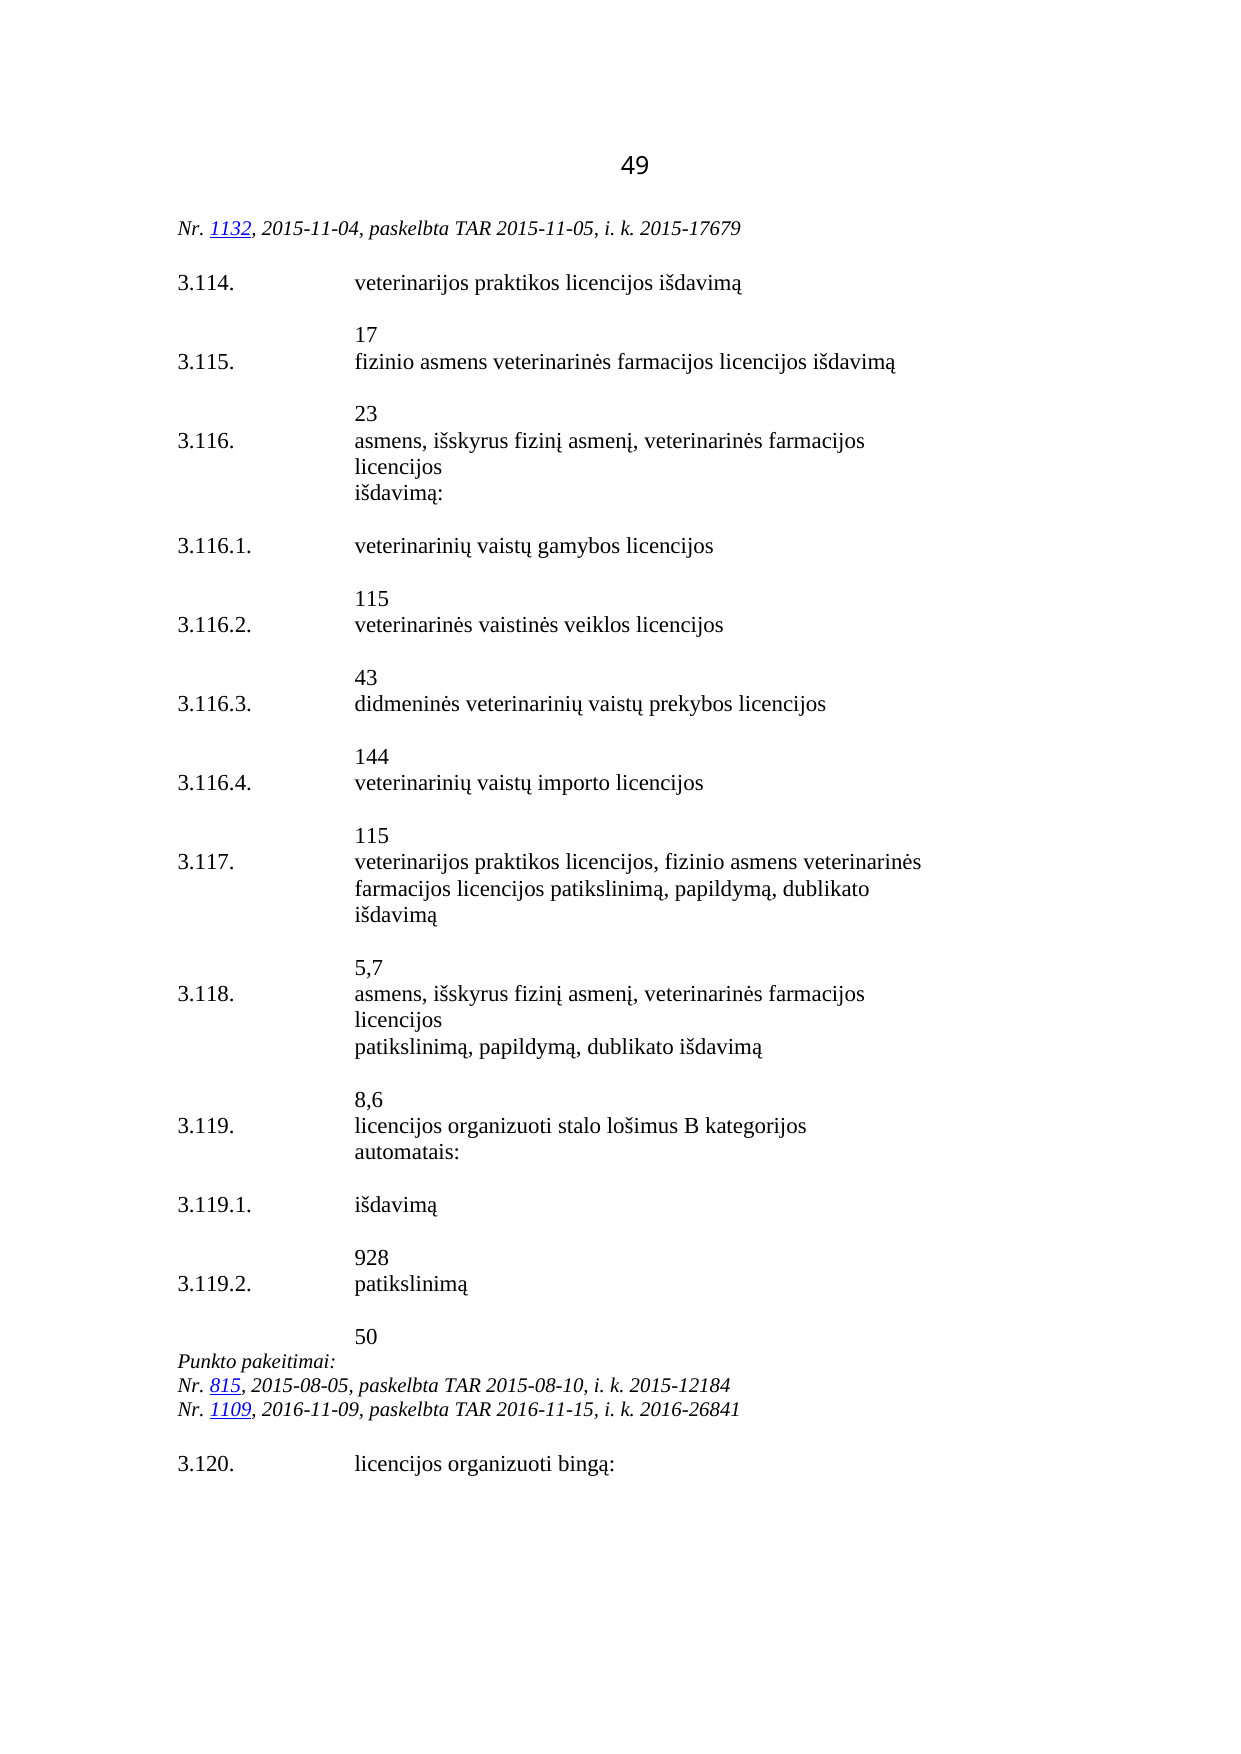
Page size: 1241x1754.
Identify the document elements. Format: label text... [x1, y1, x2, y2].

text 3.116.4. veterinarinių vaistų importo licencijos 115 [177, 769, 945, 848]
text farmacijos licencijos patikslinimą, papildymą, dublikato išdavimą 5,7 [354, 875, 945, 980]
text 3.114. veterinarijos praktikos licencijos išdavimą 17 [177, 269, 945, 348]
text 3.116.1. veterinarinių vaistų gamybos licencijos 115 [177, 532, 945, 611]
text 3.119.1. išdavimą 928 [177, 1191, 892, 1270]
text 3.117. veterinarijos praktikos licencijos, fizinio asmens veterinarinės [177, 848, 945, 875]
text 3.118. asmens, išskyrus fizinį asmenį, veterinarinės farmacijos licencijos [177, 980, 945, 1033]
text 3.116. asmens, išskyrus fizinį asmenį, veterinarinės farmacijos licencijos [177, 427, 945, 479]
text 3.120. licencijos organizuoti bingą: [177, 1450, 892, 1503]
text 3.116.3. didmeninės veterinarinių vaistų prekybos licencijos 144 [177, 690, 945, 769]
text Punkto pakeitimai: [177, 1349, 1093, 1373]
text 3.115. fizinio asmens veterinarinės farmacijos licencijos išdavimą 23 [177, 348, 945, 427]
text 3.119. licencijos organizuoti stalo lošimus B kategorijos automatais: [177, 1112, 892, 1191]
text išdavimą: [354, 479, 945, 532]
text 3.116.2. veterinarinės vaistinės veiklos licencijos 43 [177, 611, 945, 690]
text 3.119.2. patikslinimą 50 [177, 1270, 892, 1349]
text Nr. 815, 2015-08-05, paskelbta TAR 2015-08-10, i. k. 2015-12184 [177, 1373, 1093, 1397]
text Nr. 1109, 2016-11-09, paskelbta TAR 2016-11-15, i. k. 2016-26841 [177, 1397, 1093, 1421]
text patikslinimą, papildymą, dublikato išdavimą 8,6 [354, 1033, 945, 1112]
text Nr. 1132, 2015-11-04, paskelbta TAR 2015-11-05, i. k. 2015-17679 [177, 216, 1093, 240]
